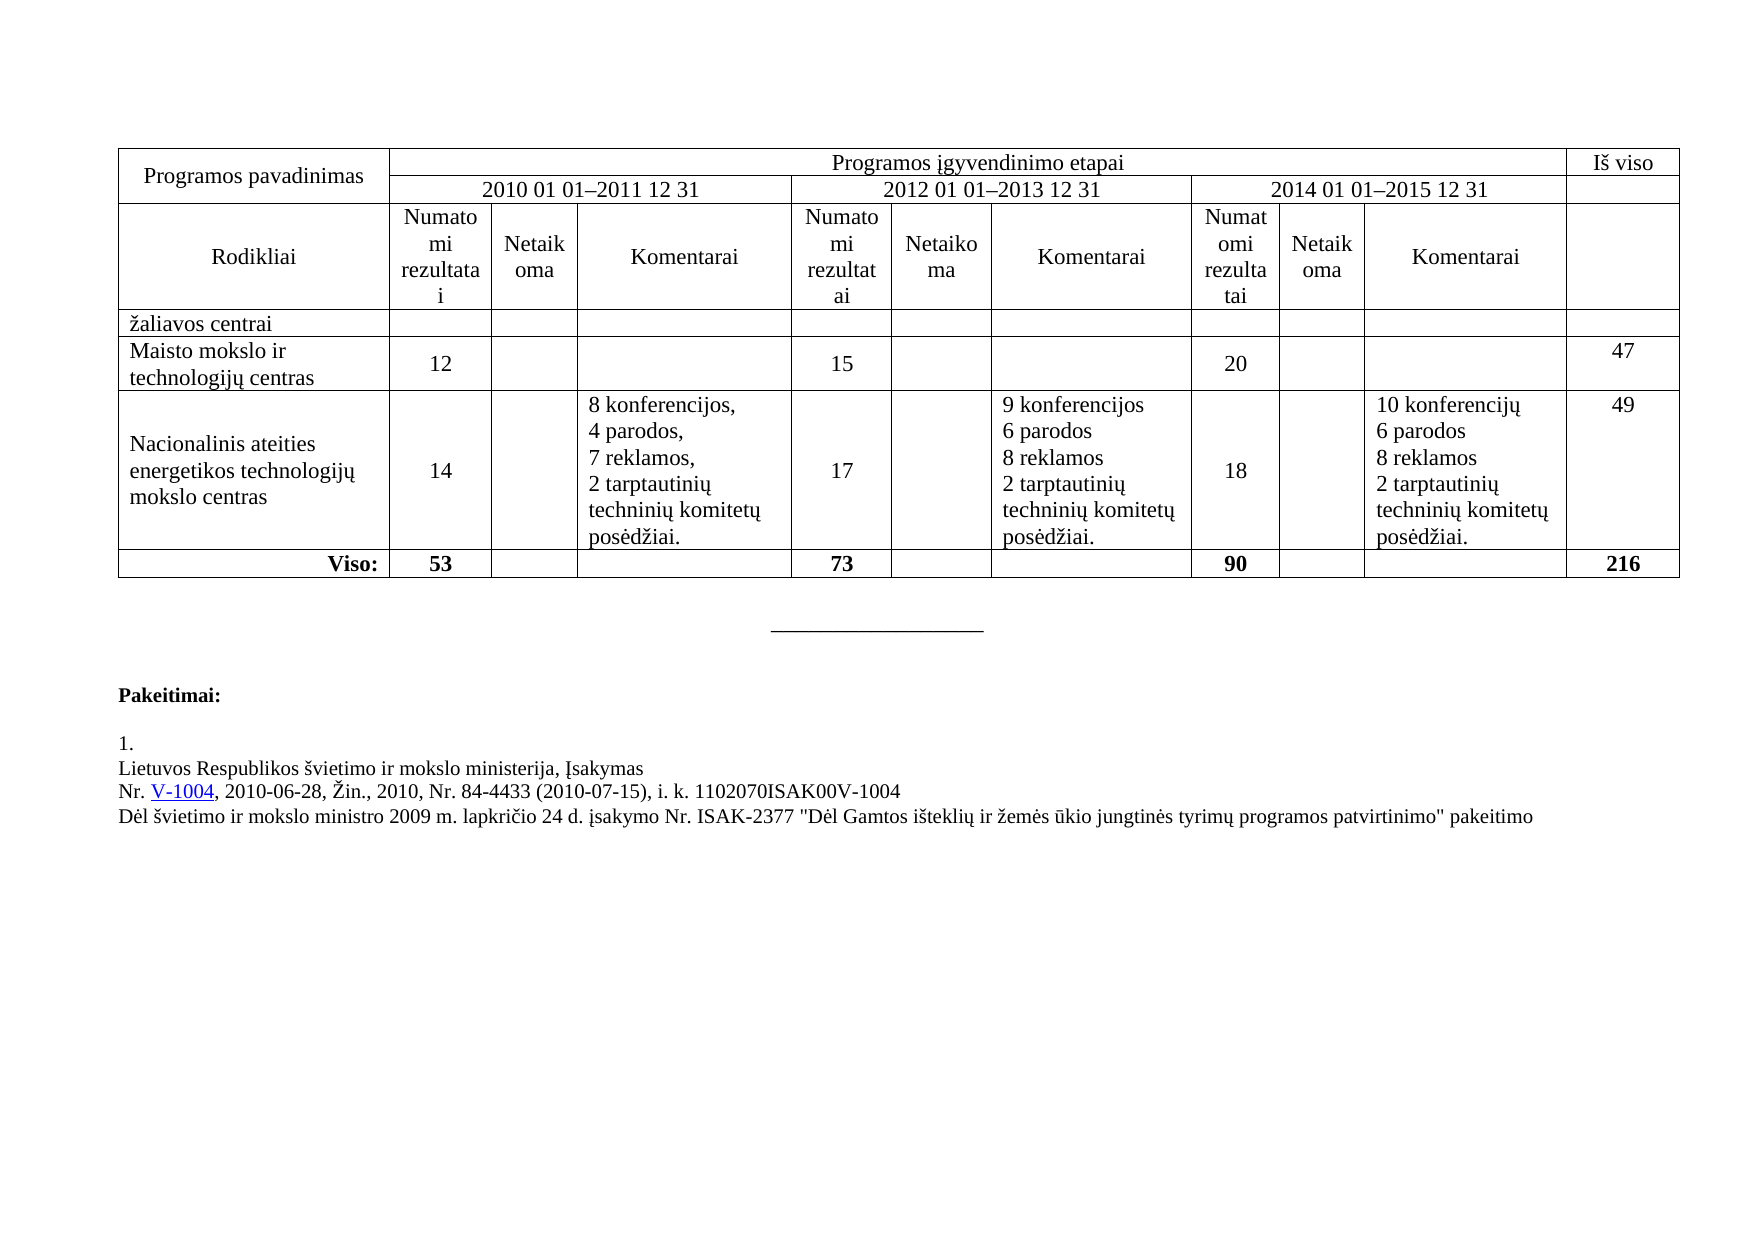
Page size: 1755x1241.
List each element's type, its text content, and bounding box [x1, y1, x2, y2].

text Nr. V-1004, 2010-06-28, Žin., 2010, Nr. 84-4433 (2010-07-15), i. k. 1102070ISAK00V-1004 [118, 779, 1636, 803]
text Dėl švietimo ir mokslo ministro 2009 m. lapkričio 24 d. įsakymo Nr. ISAK-2377 "Dėl Gamtos išteklių ir žemės ūkio jungtinės tyrimų programos patvirtinimo" pakeitimo [118, 803, 1636, 828]
table_cell [390, 310, 491, 336]
table_cell [1567, 310, 1679, 336]
table_cell Komentarai [1365, 204, 1566, 309]
table_cell 17 [792, 391, 891, 549]
table_cell Nacionalinis ateities energetikos technologijų mokslo centras [119, 391, 389, 549]
table_cell [1567, 176, 1679, 202]
table_cell [992, 310, 1191, 336]
table_cell Komentarai [992, 204, 1191, 309]
table_cell [1280, 310, 1364, 336]
table_cell [992, 550, 1191, 577]
table_cell Numatomi rezultatai [792, 204, 891, 309]
table_cell Netaikoma [892, 204, 991, 309]
table_cell [578, 310, 791, 336]
table_cell 18 [1192, 391, 1279, 549]
table_cell Netaikoma [492, 204, 577, 309]
table_cell [578, 550, 791, 577]
table_cell [892, 310, 991, 336]
table_cell Netaikoma [1280, 204, 1364, 309]
table_cell Viso: [119, 550, 389, 577]
table_cell 2012 01 01–2013 12 31 [792, 176, 1191, 202]
table_cell [578, 337, 791, 390]
table_cell 10 konferencijų 6 parodos 8 reklamos 2 tarptautinių techninių komitetų posėdžiai. [1365, 391, 1566, 549]
table_cell 90 [1192, 550, 1279, 577]
table_cell [1365, 310, 1566, 336]
text _________________ [118, 606, 1636, 635]
table_cell [992, 337, 1191, 390]
table_cell 2014 01 01–2015 12 31 [1192, 176, 1566, 202]
table_cell 73 [792, 550, 891, 577]
table_cell [492, 391, 577, 549]
table_cell 53 [390, 550, 491, 577]
table_cell [892, 391, 991, 549]
table_cell Komentarai [578, 204, 791, 309]
table_cell [1365, 550, 1566, 577]
table_cell 216 [1567, 550, 1679, 577]
table_cell [492, 310, 577, 336]
table_cell 49 [1567, 391, 1679, 549]
text Lietuvos Respublikos švietimo ir mokslo ministerija, Įsakymas [118, 755, 1636, 779]
table_header Programos pavadinimas [119, 149, 389, 202]
table_cell [892, 550, 991, 577]
table_cell [792, 310, 891, 336]
table_cell 15 [792, 337, 891, 390]
table_cell [1365, 337, 1566, 390]
table_cell [1280, 391, 1364, 549]
table_cell [1280, 337, 1364, 390]
table_cell žaliavos centrai [119, 310, 389, 336]
table_cell 8 konferencijos, 4 parodos, 7 reklamos, 2 tarptautinių techninių komitetų posėdžiai. [578, 391, 791, 549]
text Pakeitimai: [118, 683, 1636, 707]
table_cell Numatomi rezultatai [1192, 204, 1279, 309]
table_cell Rodikliai [119, 204, 389, 309]
table_cell Numatomi rezultatai [390, 204, 491, 309]
table_header Programos įgyvendinimo etapai [390, 149, 1566, 175]
table_cell [1567, 204, 1679, 309]
table_cell 2010 01 01–2011 12 31 [390, 176, 791, 202]
table_cell [892, 337, 991, 390]
table_cell 47 [1567, 337, 1679, 390]
table_cell 12 [390, 337, 491, 390]
table_cell [492, 550, 577, 577]
table_cell 9 konferencijos 6 parodos 8 reklamos 2 tarptautinių techninių komitetų posėdžiai. [992, 391, 1191, 549]
table_cell [492, 337, 577, 390]
table_cell [1280, 550, 1364, 577]
table_header Iš viso [1567, 149, 1679, 175]
table_cell [1192, 310, 1279, 336]
table_cell Maisto mokslo ir technologijų centras [119, 337, 389, 390]
text 1. [118, 731, 1636, 755]
table_cell 14 [390, 391, 491, 549]
table_cell 20 [1192, 337, 1279, 390]
